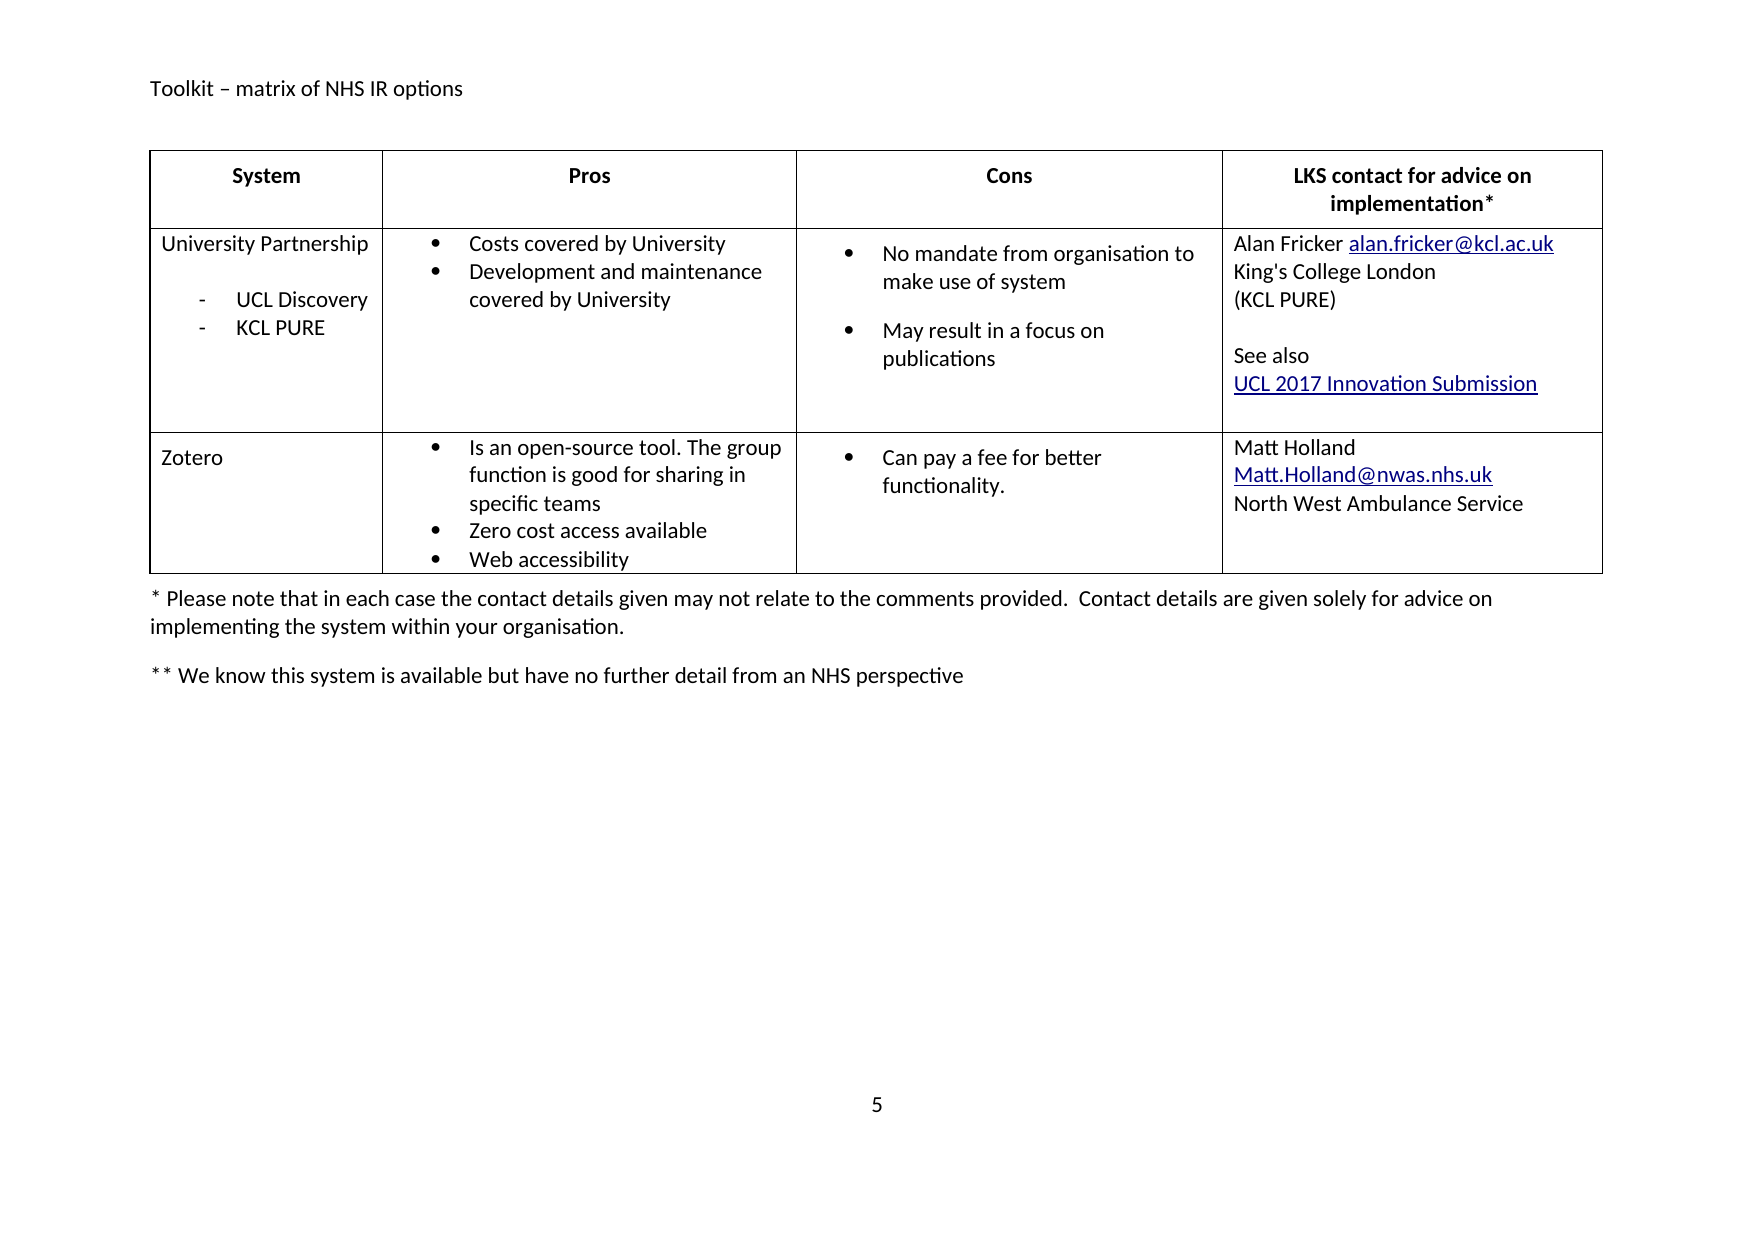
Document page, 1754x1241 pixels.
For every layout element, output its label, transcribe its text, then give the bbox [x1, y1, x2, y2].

table_cell Can pay a fee for better functionality. [797, 433, 1222, 573]
table_cell Costs covered by University Development and maintenance covered by University [383, 229, 796, 432]
table_cell Is an open-source tool. The group function is good for sharing in specific teams Zero cost access available Web accessibility [383, 433, 796, 573]
text ** We know this system is available but have no further detail from an NHS perspective [150, 661, 1604, 689]
text * Please note that in each case the contact details given may not relate to the comments provided. Contact details are given solely for advice on implementing the system within your organisation. [150, 584, 1604, 640]
table_cell Zotero [151, 433, 382, 573]
table_header Pros [383, 151, 796, 228]
table_header Cons [797, 151, 1222, 228]
table_cell Alan Fricker alan.fricker@kcl.ac.uk King's College London (KCL PURE) See also UCL 2017 Innovation Submission [1223, 229, 1602, 432]
table_cell University Partnership UCL Discovery KCL PURE [151, 229, 382, 432]
table_cell No mandate from organisation to make use of system May result in a focus on publications [797, 229, 1222, 432]
table_header System [151, 151, 382, 228]
table_cell Matt Holland Matt.Holland@nwas.nhs.uk North West Ambulance Service [1223, 433, 1602, 573]
table_header LKS contact for advice on implementation* [1223, 151, 1602, 228]
